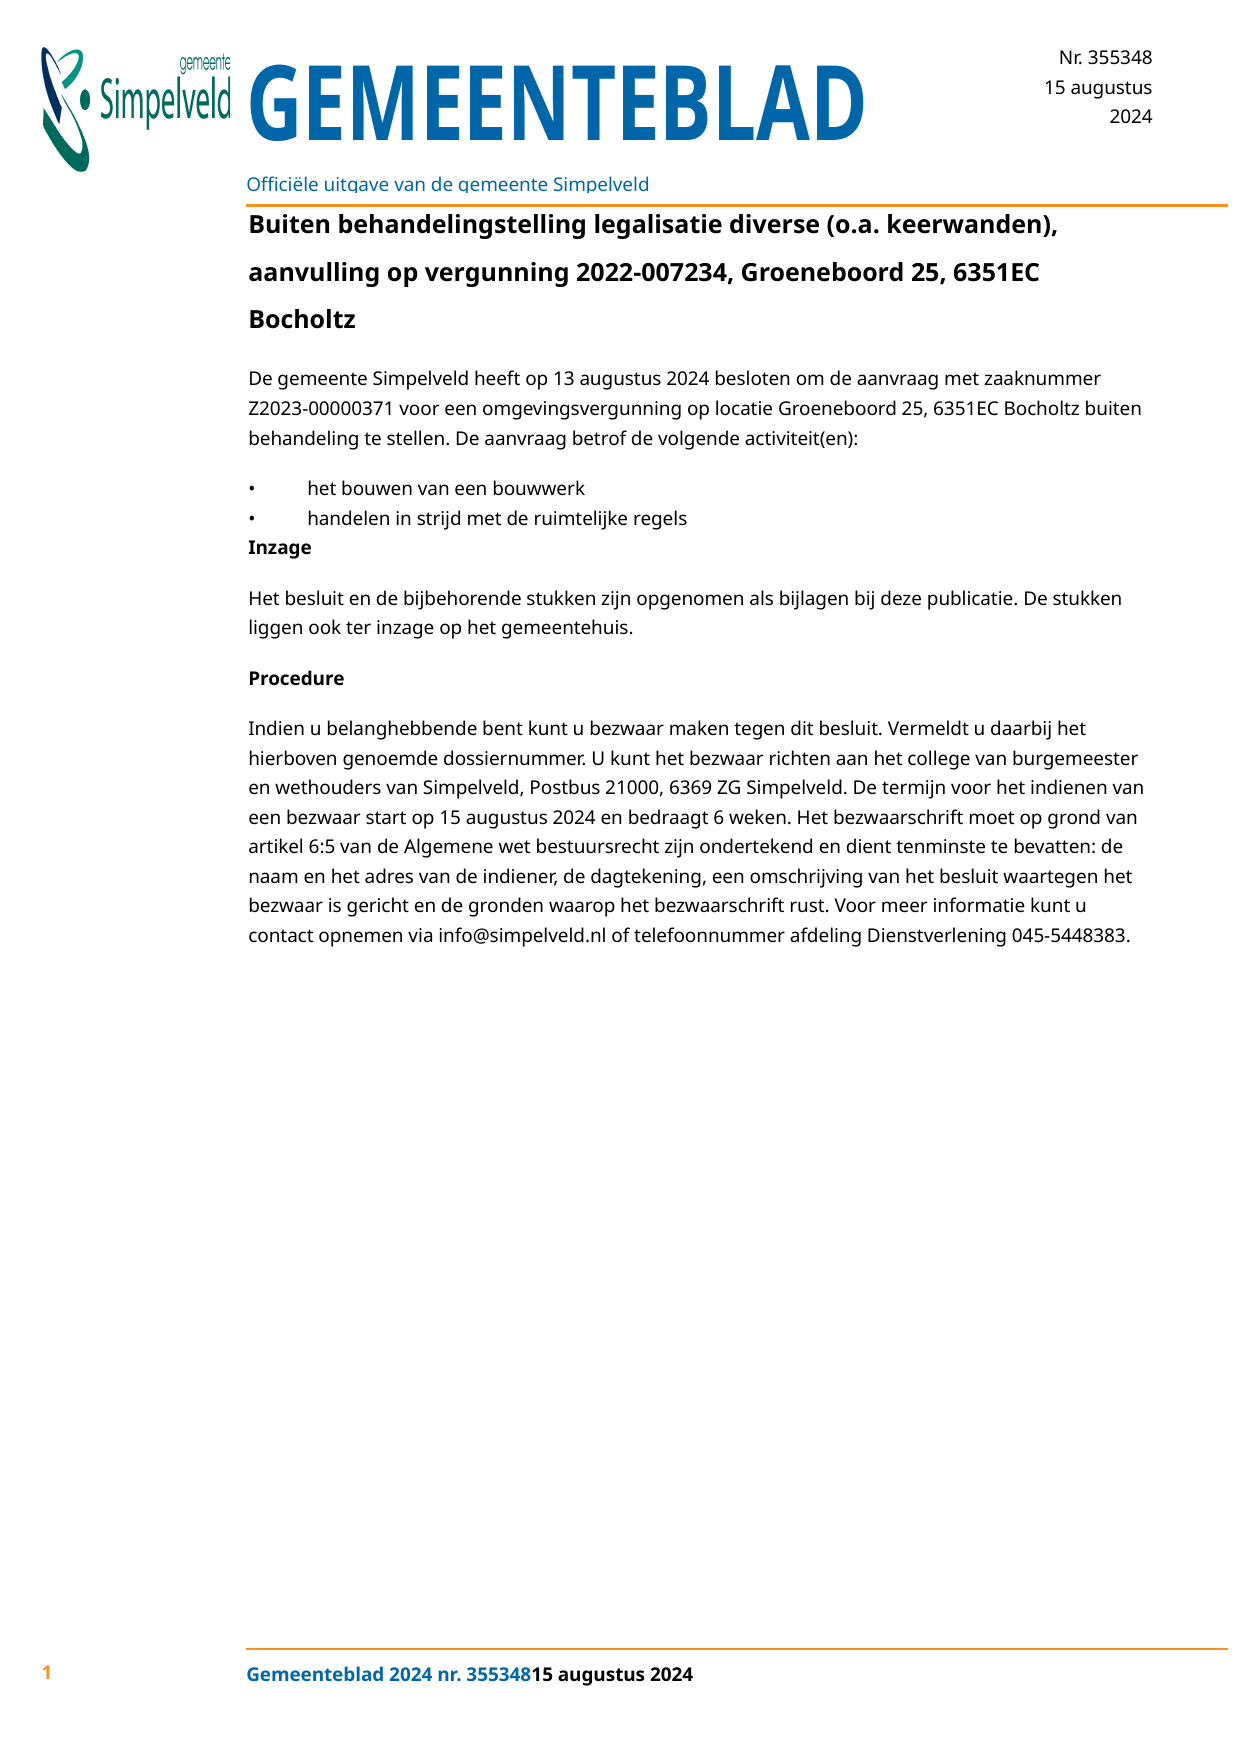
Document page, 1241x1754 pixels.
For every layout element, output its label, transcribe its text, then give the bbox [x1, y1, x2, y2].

picture [41, 47, 231, 172]
text Buiten behandelingstelling legalisatie diverse (o.a. keerwanden), aanvulling op vergunning 2022-007234, Groeneboord 25, 6351EC Bocholtz [248, 207, 1152, 336]
text De gemeente Simpelveld heeft op 13 augustus 2024 besloten om de aanvraag met zaaknummer Z2023-00000371 voor een omgevingsvergunning op locatie Groeneboord 25, 6351EC Bocholtz buiten behandeling te stellen. De aanvraag betrof de volgende activiteit(en): [248, 366, 1152, 450]
text Het besluit en de bijbehorende stukken zijn opgenomen als bijlagen bij deze publicatie. De stukken liggen ook ter inzage op het gemeentehuis. [248, 585, 1152, 640]
text Inzage [248, 534, 1152, 560]
text Indien u belanghebbende bent kunt u bezwaar maken tegen dit besluit. Vermeldt u daarbij het hierboven genoemde dossiernummer. U kunt het bezwaar richten aan het college van burgemeester en wethouders van Simpelveld, Postbus 21000, 6369 ZG Simpelveld. De termijn voor het indienen van een bezwaar start op 15 augustus 2024 en bedraagt 6 weken. Het bezwaarschrift moet op grond van artikel 6:5 van de Algemene wet bestuursrecht zijn ondertekend en dient tenminste te bevatten: de naam en het adres van de indiener, de dagtekening, een omschrijving van het besluit waartegen het bezwaar is gericht en de gronden waarop het bezwaarschrift rust. Voor meer informatie kunt u contact opnemen via info@simpelveld.nl of telefoonnummer afdeling Dienstverlening 045-5448383. [248, 715, 1152, 948]
list handelen in strijd met de ruimtelijke regels [248, 505, 1152, 530]
text Procedure [248, 665, 1152, 690]
list het bouwen van een bouwwerk [248, 475, 1152, 501]
